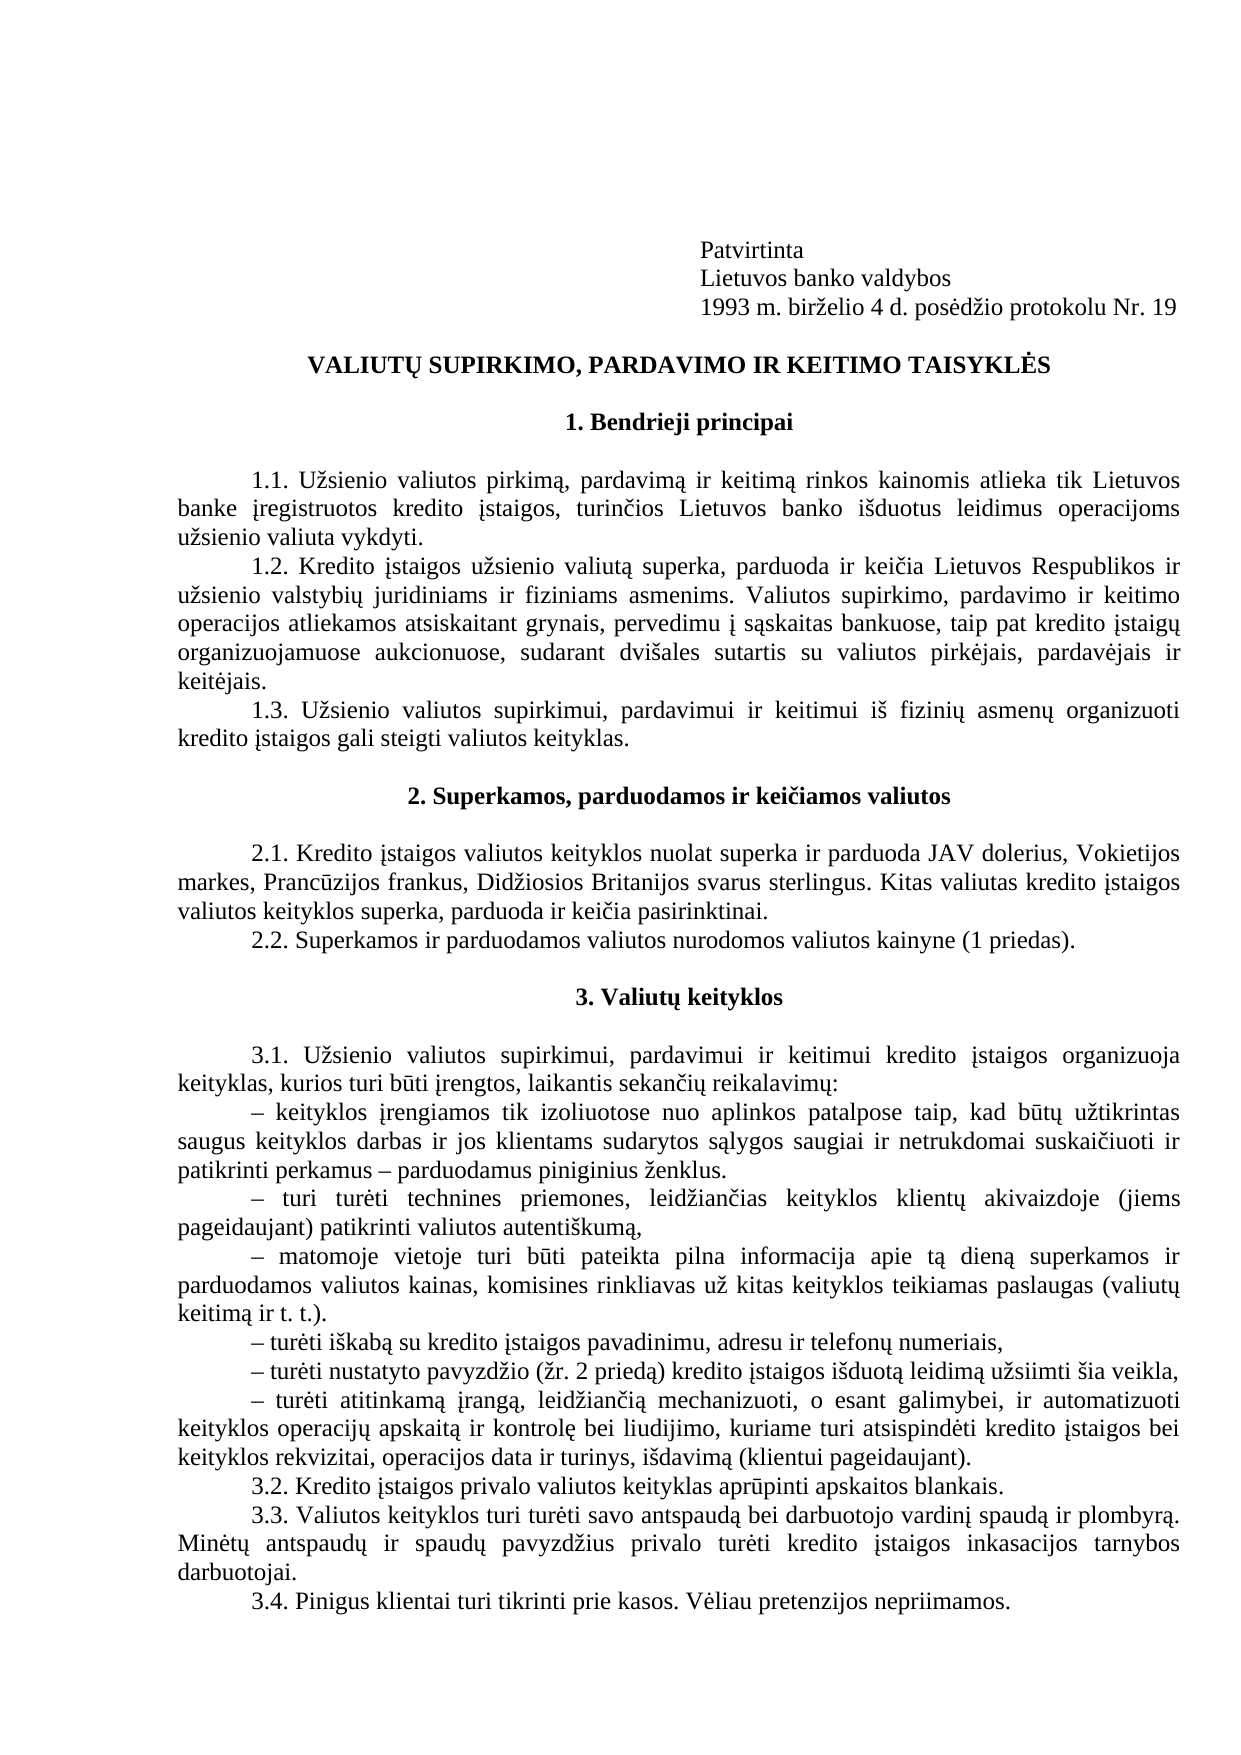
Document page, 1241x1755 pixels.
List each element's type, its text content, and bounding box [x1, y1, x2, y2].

text 1. Bendrieji principai [177, 407, 1181, 436]
text – keityklos įrengiamos tik izoliuotose nuo aplinkos patalpose taip, kad būtų užtikrintas saugus keityklos darbas ir jos klientams sudarytos sąlygos saugiai ir netrukdomai suskaičiuoti ir patikrinti perkamus – parduodamus piniginius ženklus. [177, 1097, 1181, 1183]
text 1.2. Kredito įstaigos užsienio valiutą superka, parduoda ir keičia Lietuvos Respublikos ir užsienio valstybių juridiniams ir fiziniams asmenims. Valiutos supirkimo, pardavimo ir keitimo operacijos atliekamos atsiskaitant grynais, pervedimu į sąskaitas bankuose, taip pat kredito įstaigų organizuojamuose aukcionuose, sudarant dvišales sutartis su valiutos pirkėjais, pardavėjais ir keitėjais. [177, 551, 1181, 695]
text Lietuvos banko valdybos [177, 263, 1181, 292]
text 3.2. Kredito įstaigos privalo valiutos keityklas aprūpinti apskaitos blankais. [177, 1471, 1181, 1500]
text 1993 m. birželio 4 d. posėdžio protokolu Nr. 19 [177, 292, 1181, 321]
text – turi turėti technines priemones, leidžiančias keityklos klientų akivaizdoje (jiems pageidaujant) patikrinti valiutos autentiškumą, [177, 1183, 1181, 1241]
text – turėti iškabą su kredito įstaigos pavadinimu, adresu ir telefonų numeriais, [177, 1327, 1181, 1356]
text – turėti nustatyto pavyzdžio (žr. 2 priedą) kredito įstaigos išduotą leidimą užsiimti šia veikla, [177, 1356, 1181, 1385]
text 2.2. Superkamos ir parduodamos valiutos nurodomos valiutos kainyne (1 priedas). [177, 925, 1181, 953]
text 3. Valiutų keityklos [177, 982, 1181, 1011]
text 3.1. Užsienio valiutos supirkimui, pardavimui ir keitimui kredito įstaigos organizuoja keityklas, kurios turi būti įrengtos, laikantis sekančių reikalavimų: [177, 1040, 1181, 1097]
text 3.3. Valiutos keityklos turi turėti savo antspaudą bei darbuotojo vardinį spaudą ir plombyrą. Minėtų antspaudų ir spaudų pavyzdžius privalo turėti kredito įstaigos inkasacijos tarnybos darbuotojai. [177, 1500, 1181, 1586]
text 2. Superkamos, parduodamos ir keičiamos valiutos [177, 781, 1181, 810]
text Patvirtinta [177, 235, 1181, 263]
text VALIUTŲ SUPIRKIMO, PARDAVIMO IR KEITIMO TAISYKLĖS [177, 350, 1181, 378]
text – matomoje vietoje turi būti pateikta pilna informacija apie tą dieną superkamos ir parduodamos valiutos kainas, komisines rinkliavas už kitas keityklos teikiamas paslaugas (valiutų keitimą ir t. t.). [177, 1241, 1181, 1327]
text 2.1. Kredito įstaigos valiutos keityklos nuolat superka ir parduoda JAV dolerius, Vokietijos markes, Prancūzijos frankus, Didžiosios Britanijos svarus sterlingus. Kitas valiutas kredito įstaigos valiutos keityklos superka, parduoda ir keičia pasirinktinai. [177, 838, 1181, 925]
text – turėti atitinkamą įrangą, leidžiančią mechanizuoti, o esant galimybei, ir automatizuoti keityklos operacijų apskaitą ir kontrolę bei liudijimo, kuriame turi atsispindėti kredito įstaigos bei keityklos rekvizitai, operacijos data ir turinys, išdavimą (klientui pageidaujant). [177, 1385, 1181, 1471]
text 1.3. Užsienio valiutos supirkimui, pardavimui ir keitimui iš fizinių asmenų organizuoti kredito įstaigos gali steigti valiutos keityklas. [177, 695, 1181, 752]
text 3.4. Pinigus klientai turi tikrinti prie kasos. Vėliau pretenzijos nepriimamos. [177, 1586, 1181, 1615]
text 1.1. Užsienio valiutos pirkimą, pardavimą ir keitimą rinkos kainomis atlieka tik Lietuvos banke įregistruotos kredito įstaigos, turinčios Lietuvos banko išduotus leidimus operacijoms užsienio valiuta vykdyti. [177, 465, 1181, 551]
